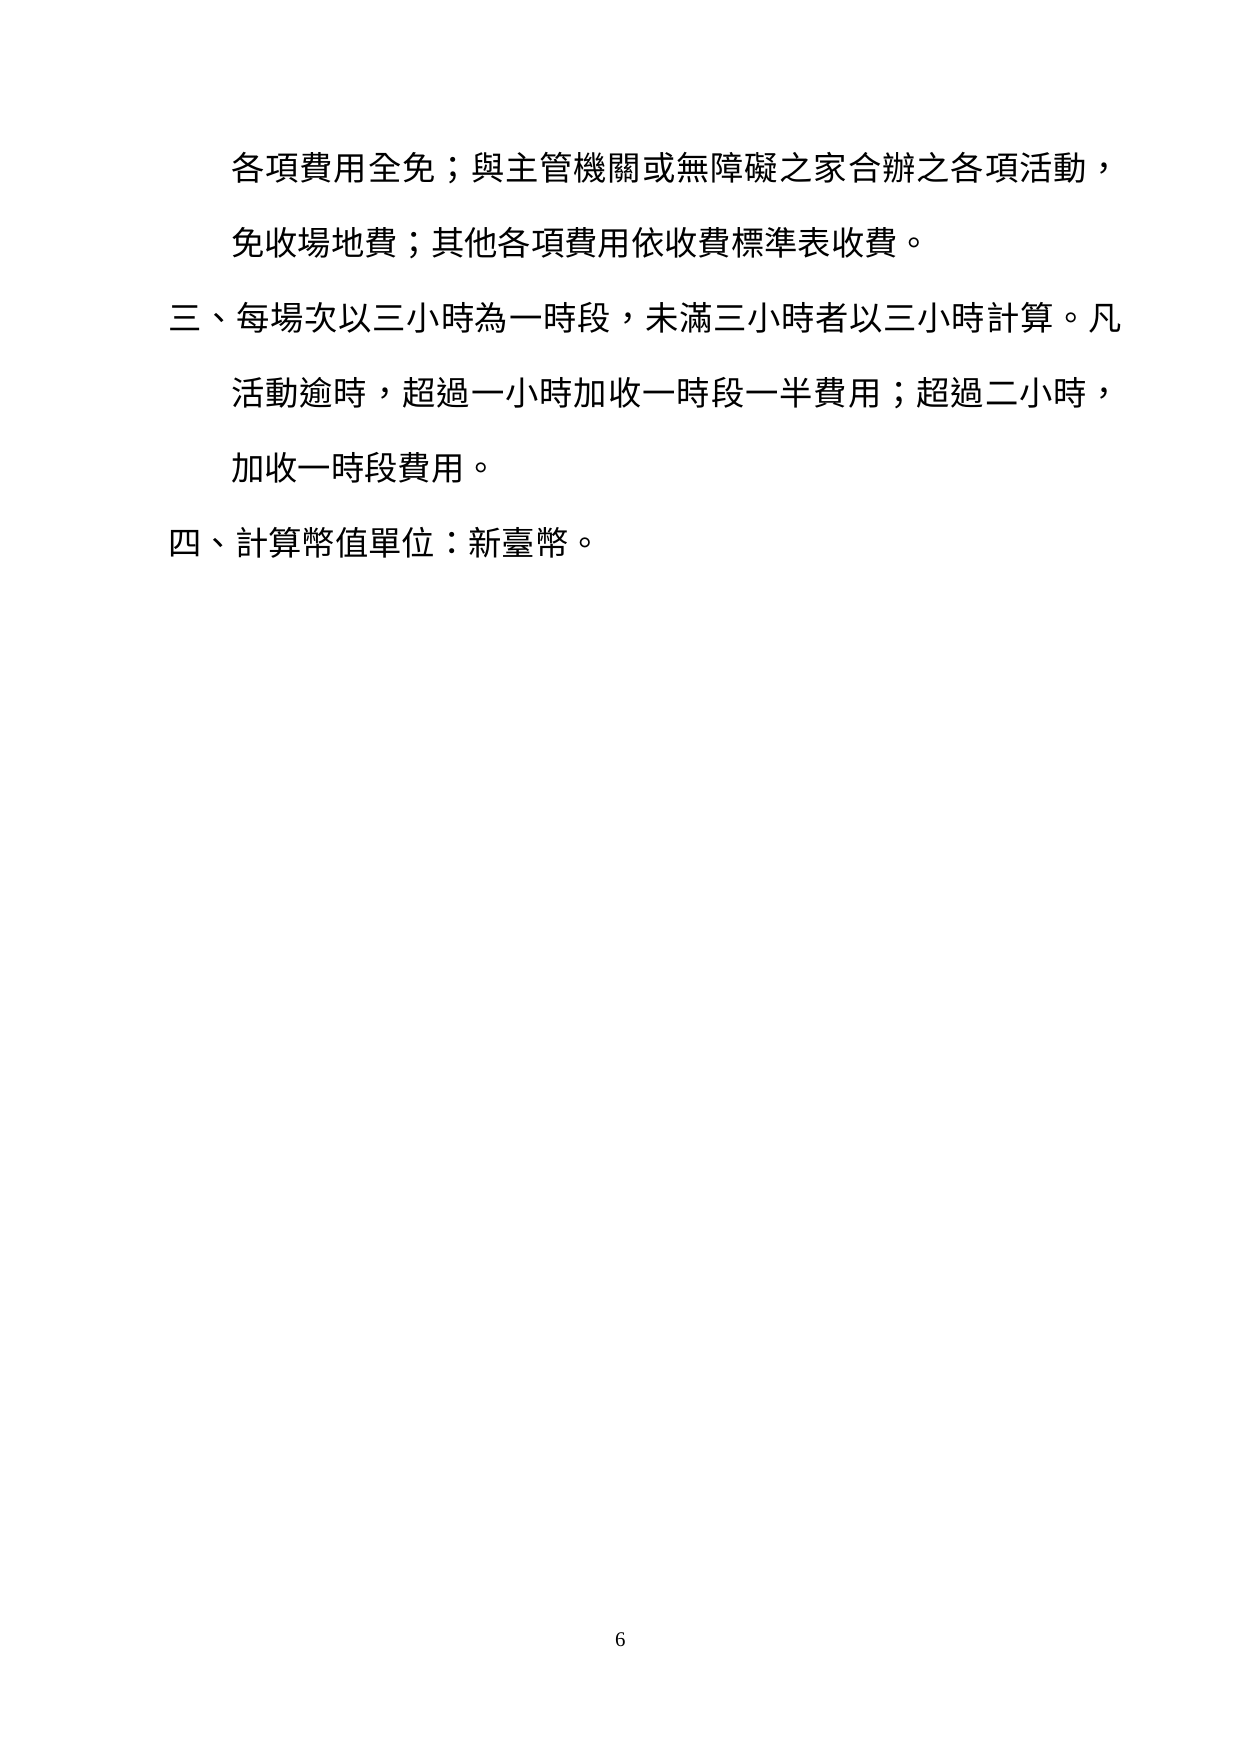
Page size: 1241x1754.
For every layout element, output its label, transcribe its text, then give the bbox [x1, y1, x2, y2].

text 四、計算幣值單位：新臺幣。 [168, 497, 1122, 572]
text 各項費用全免；與主管機關或無障礙之家合辦之各項活動，免收場地費；其他各項費用依收費標準表收費。 [168, 122, 1122, 272]
text 三、每場次以三小時為一時段，未滿三小時者以三小時計算。凡活動逾時，超過一小時加收一時段一半費用；超過二小時，加收一時段費用。 [168, 272, 1122, 497]
